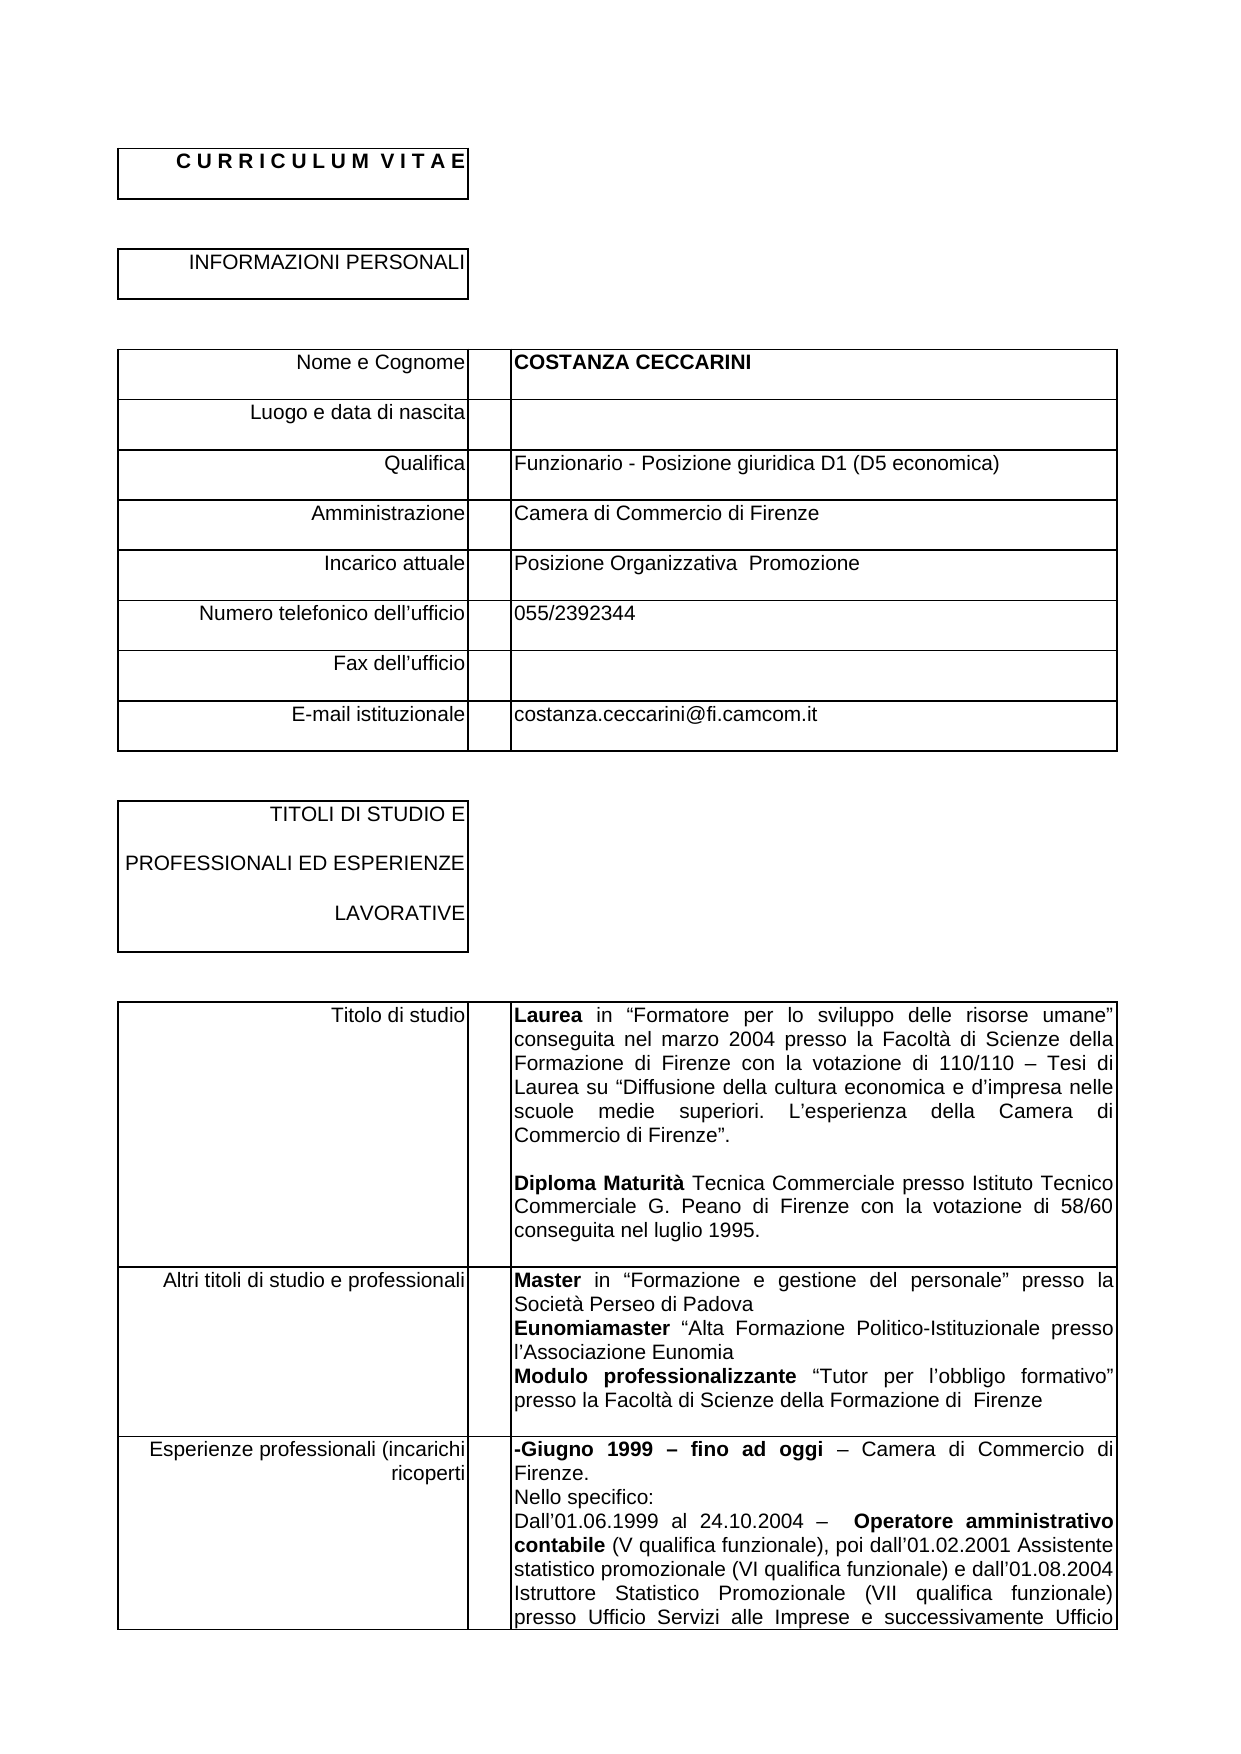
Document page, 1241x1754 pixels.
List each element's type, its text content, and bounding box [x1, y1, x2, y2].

table_cell Amministrazione [119, 501, 467, 549]
table_cell [469, 501, 510, 549]
table_cell LAVORATIVE [119, 901, 467, 951]
table_cell E-mail istituzionale [119, 702, 467, 750]
table_cell [512, 651, 1116, 700]
table_cell costanza.ceccarini@fi.camcom.it [512, 702, 1116, 750]
table_cell [469, 1003, 510, 1266]
table_cell [511, 752, 1117, 800]
table_cell [511, 951, 1117, 1001]
table_cell [468, 951, 511, 1001]
table_cell -Giugno 1999 – fino ad oggi – Camera di Commercio di Firenze. Nello specifico: Dall’01.06.1999 al 24.10.2004 – Operatore amministrativo contabile (V qualifica funzionale), poi dall’01.02.2001 Assistente statistico promozionale (VI qualifica funzionale) e dall’01.08.2004 Istruttore Statistico Promozionale (VII qualifica funzionale) presso Ufficio Servizi alle Imprese e successivamente Ufficio [512, 1437, 1116, 1629]
table_cell PROFESSIONALI ED ESPERIENZE [119, 851, 467, 901]
table_cell Fax dell’ufficio [119, 651, 467, 700]
table_cell [469, 800, 511, 851]
table_cell Numero telefonico dell’ufficio [119, 601, 467, 650]
table_cell [468, 752, 511, 800]
table_cell [511, 800, 1117, 851]
table_cell COSTANZA CECCARINI [512, 350, 1116, 399]
table_cell [469, 248, 511, 298]
table_cell 055/2392344 [512, 601, 1116, 650]
table_cell [511, 851, 1117, 901]
table_cell [469, 451, 510, 499]
table_cell [469, 551, 510, 599]
table_cell [511, 901, 1117, 951]
table_cell [469, 1437, 510, 1629]
table_cell Esperienze professionali (incarichi ricoperti [119, 1437, 467, 1629]
table_cell [469, 851, 511, 901]
table_cell [469, 400, 510, 449]
table_cell TITOLI DI STUDIO E [119, 802, 467, 851]
table_cell [469, 350, 510, 399]
table_cell Luogo e data di nascita [119, 400, 467, 449]
table_cell [511, 198, 1117, 248]
table_header [511, 148, 1117, 198]
table_cell [118, 200, 468, 248]
table_cell Posizione Organizzativa Promozione [512, 551, 1116, 599]
table_cell Laurea in “Formatore per lo sviluppo delle risorse umane” conseguita nel marzo 2004 presso la Facoltà di Scienze della Formazione di Firenze con la votazione di 110/110 – Tesi di Laurea su “Diffusione della cultura economica e d’impresa nelle scuole medie superiori. L’esperienza della Camera di Commercio di Firenze”. Diploma Maturità Tecnica Commerciale presso Istituto Tecnico Commerciale G. Peano di Firenze con la votazione di 58/60 conseguita nel luglio 1995. [512, 1003, 1116, 1266]
table_cell [468, 298, 511, 348]
table_cell [511, 298, 1117, 348]
table_cell Master in “Formazione e gestione del personale” presso la Società Perseo di Padova Eunomiamaster “Alta Formazione Politico-Istituzionale presso l’Associazione Eunomia Modulo professionalizzante “Tutor per l’obbligo formativo” presso la Facoltà di Scienze della Formazione di Firenze [512, 1268, 1116, 1436]
table_cell [512, 400, 1116, 449]
table_cell [468, 198, 511, 248]
table_cell Incarico attuale [119, 551, 467, 599]
table_cell [469, 651, 510, 700]
table_cell [469, 702, 510, 750]
table_cell [469, 1268, 510, 1436]
table_cell [118, 752, 468, 800]
table_cell Nome e Cognome [119, 350, 467, 399]
table_cell [118, 953, 468, 1001]
table_cell [511, 248, 1117, 298]
table_cell Altri titoli di studio e professionali [119, 1268, 467, 1436]
table_header C U R R I C U L U M V I T A E [119, 149, 467, 198]
table_cell Camera di Commercio di Firenze [512, 501, 1116, 549]
table_cell INFORMAZIONI PERSONALI [119, 250, 467, 298]
table_cell Funzionario - Posizione giuridica D1 (D5 economica) [512, 451, 1116, 499]
table_cell [118, 300, 468, 348]
table_cell [469, 901, 511, 951]
table_cell Titolo di studio [119, 1003, 467, 1266]
table_header [469, 148, 511, 198]
table_cell Qualifica [119, 451, 467, 499]
table_cell [469, 601, 510, 650]
